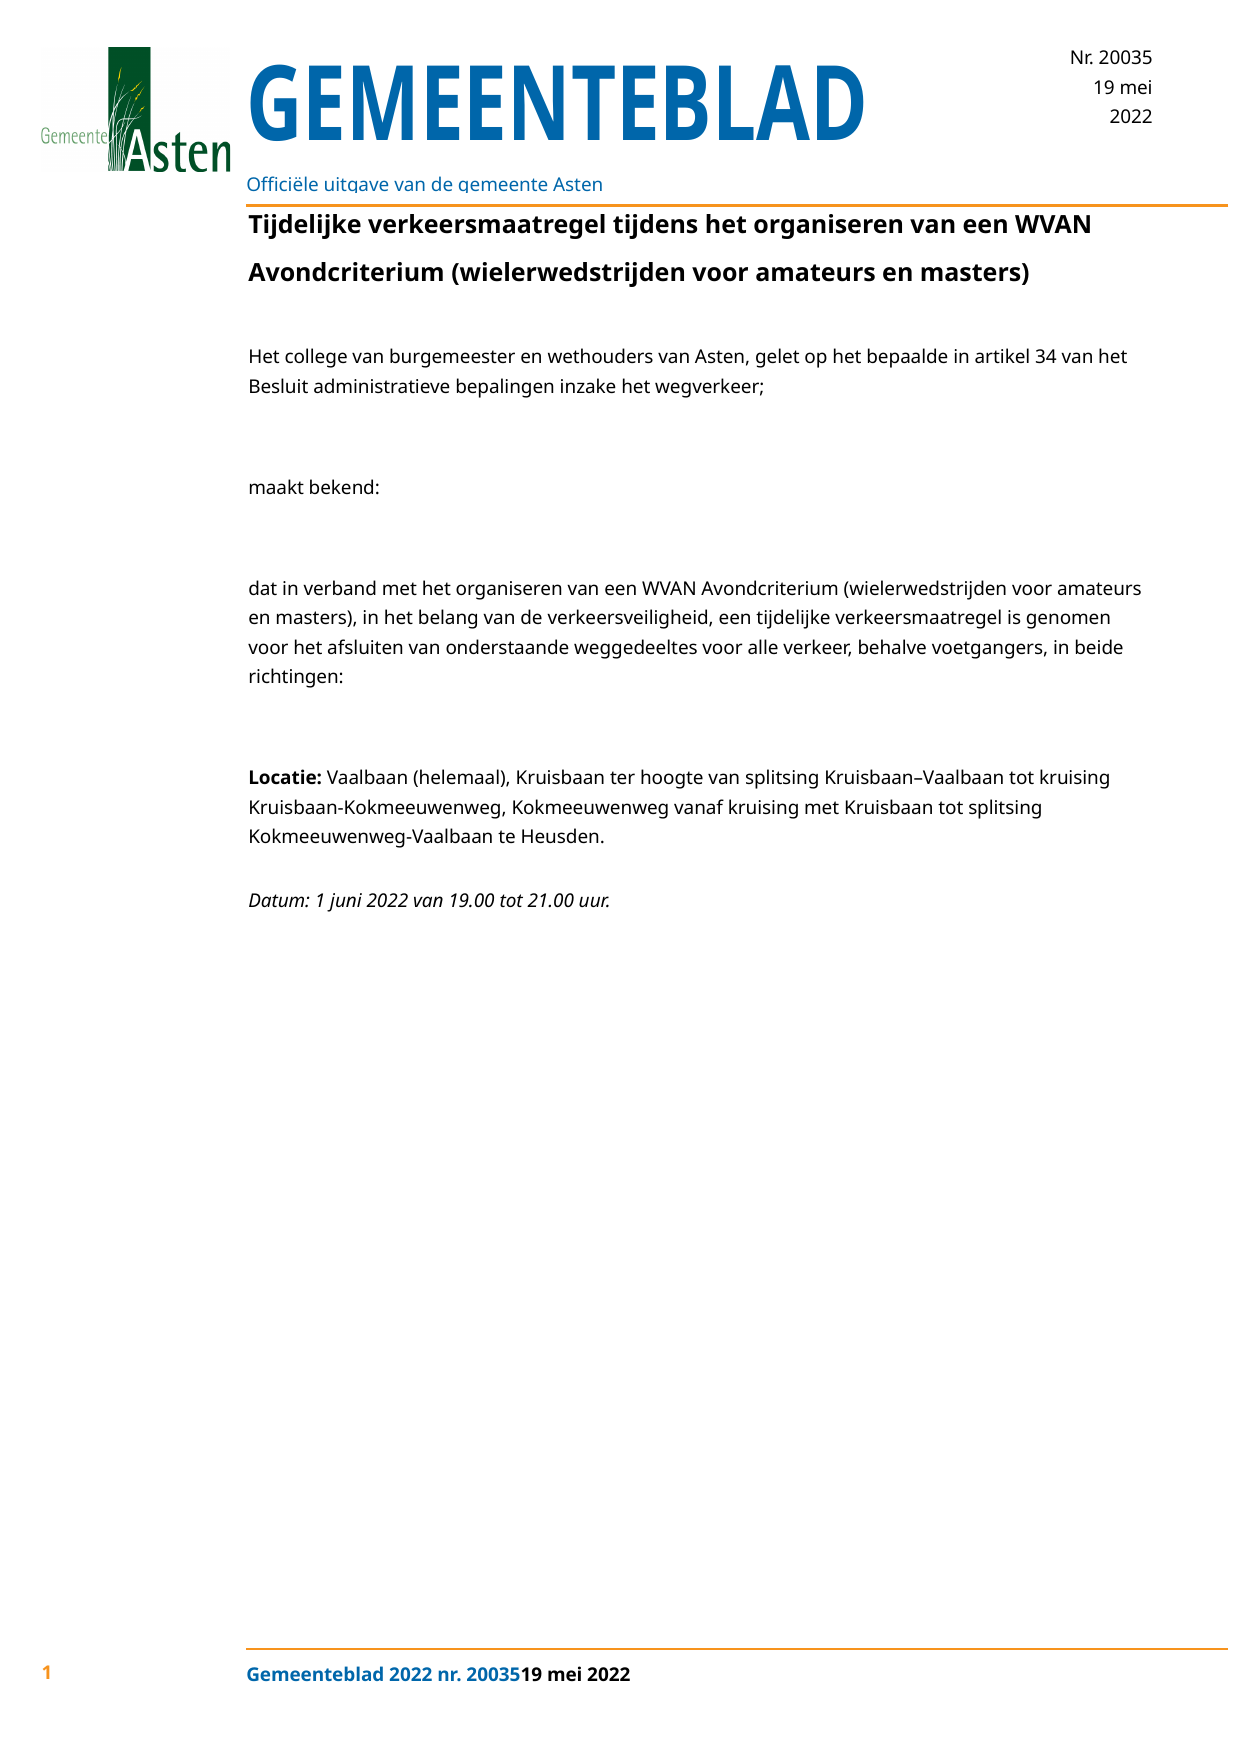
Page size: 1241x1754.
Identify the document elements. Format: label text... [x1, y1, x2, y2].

text Het college van burgemeester en wethouders van Asten, gelet op het bepaalde in artikel 34 van het Besluit administratieve bepalingen inzake het wegverkeer; [248, 344, 1152, 399]
picture [41, 47, 231, 172]
text Datum: 1 juni 2022 van 19.00 tot 21.00 uur. [248, 888, 1152, 913]
text maakt bekend: [248, 474, 1152, 500]
text Locatie: Vaalbaan (helemaal), Kruisbaan ter hoogte van splitsing Kruisbaan–Vaalbaan tot kruising Kruisbaan-Kokmeeuwenweg, Kokmeeuwenweg vanaf kruising met Kruisbaan tot splitsing Kokmeeuwenweg-Vaalbaan te Heusden. [248, 764, 1152, 849]
text Tijdelijke verkeersmaatregel tijdens het organiseren van een WVAN Avondcriterium (wielerwedstrijden voor amateurs en masters) [248, 207, 1152, 288]
text dat in verband met het organiseren van een WVAN Avondcriterium (wielerwedstrijden voor amateurs en masters), in het belang van de verkeersveiligheid, een tijdelijke verkeersmaatregel is genomen voor het afsluiten van onderstaande weggedeeltes voor alle verkeer, behalve voetgangers, in beide richtingen: [248, 575, 1152, 689]
